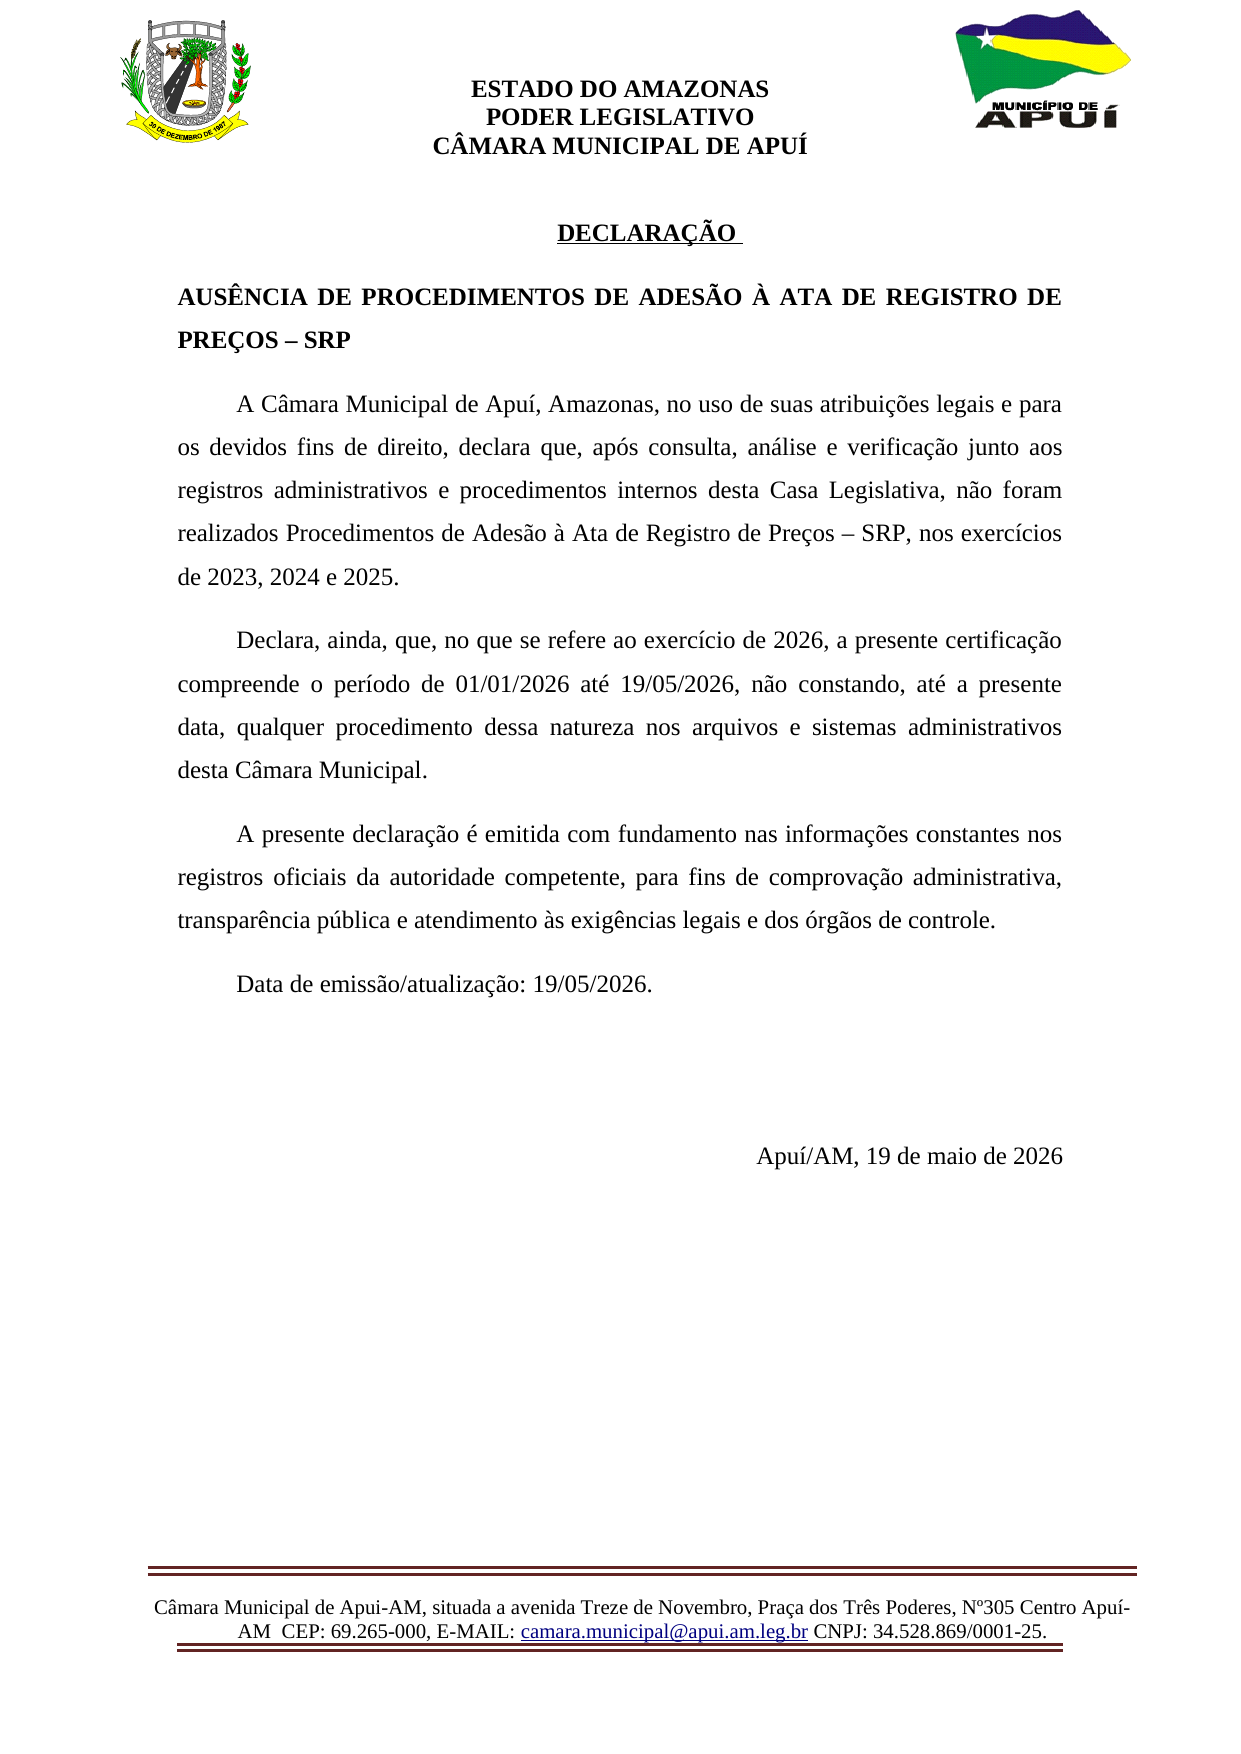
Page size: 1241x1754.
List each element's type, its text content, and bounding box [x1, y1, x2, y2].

text A presente declaração é emitida com fundamento nas informações constantes nos registros oficiais da autoridade competente, para fins de comprovação administrativa, transparência pública e atendimento às exigências legais e dos órgãos de controle. [177, 819, 1063, 934]
text [224, 74, 238, 102]
text [180, 74, 209, 102]
text Data de emissão/atualização: 19/05/2026. [177, 969, 1063, 998]
text CÂMARA MUNICIPAL DE APUÍ [177, 131, 1063, 160]
text [103, 74, 138, 102]
text ESTADO DO AMAZONAS [240, 74, 955, 102]
text A Câmara Municipal de Apuí, Amazonas, no uso de suas atribuições legais e para os devidos fins de direito, declara que, após consulta, análise e verificação junto aos registros administrativos e procedimentos internos desta Casa Legislativa, não foram realizados Procedimentos de Adesão à Ata de Registro de Preços – SRP, nos exercícios de 2023, 2024 e 2025. [177, 389, 1063, 590]
text AUSÊNCIA DE PROCEDIMENTOS DE ADESÃO À ATA DE REGISTRO DE PREÇOS – SRP [177, 282, 1063, 354]
text Apuí/AM, 19 de maio de 2026 [177, 1141, 1063, 1169]
text Declara, ainda, que, no que se refere ao exercício de 2026, a presente certificação compreende o período de 01/01/2026 até 19/05/2026, não constando, até a presente data, qualquer procedimento dessa natureza nos arquivos e sistemas administrativos desta Câmara Municipal. [177, 626, 1063, 784]
subtitle PODER LEGISLATIVO [177, 102, 1063, 131]
text DECLARAÇÃO [177, 218, 1063, 247]
